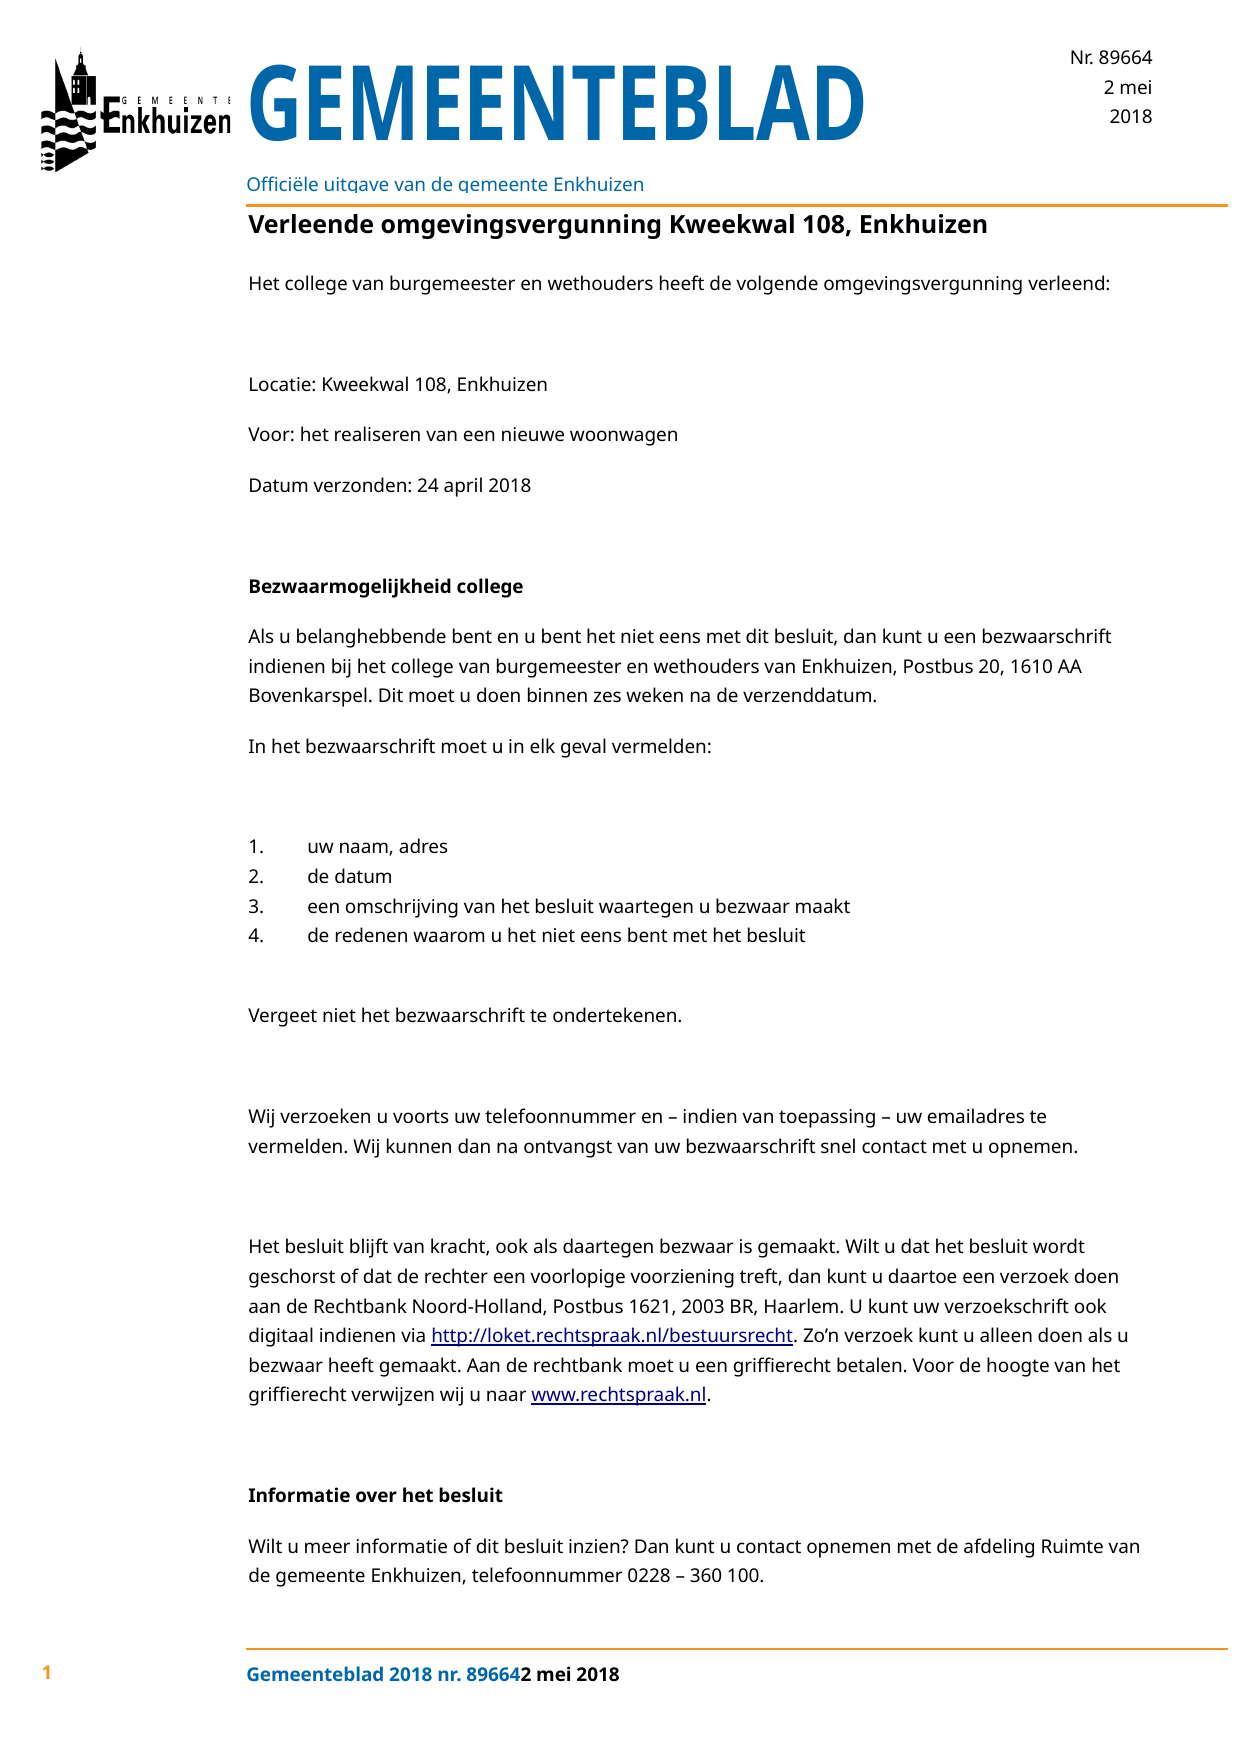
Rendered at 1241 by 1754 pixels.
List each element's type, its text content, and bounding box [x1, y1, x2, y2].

text Wilt u meer informatie of dit besluit inzien? Dan kunt u contact opnemen met de afdeling Ruimte van de gemeente Enkhuizen, telefoonnummer 0228 – 360 100. [248, 1533, 1152, 1588]
text Wij verzoeken u voorts uw telefoonnummer en – indien van toepassing – uw emailadres te vermelden. Wij kunnen dan na ontvangst van uw bezwaarschrift snel contact met u opnemen. [248, 1103, 1152, 1158]
text Als u belanghebbende bent en u bent het niet eens met dit besluit, dan kunt u een bezwaarschrift indienen bij het college van burgemeester en wethouders van Enkhuizen, Postbus 20, 1610 AA Bovenkarspel. Dit moet u doen binnen zes weken na de verzenddatum. [248, 623, 1152, 708]
list uw naam, adres [248, 834, 1152, 859]
list de redenen waarom u het niet eens bent met het besluit [248, 922, 1152, 948]
text Verleende omgevingsvergunning Kweekwal 108, Enkhuizen [248, 207, 1152, 241]
list een omschrijving van het besluit waartegen u bezwaar maakt [248, 893, 1152, 918]
text Datum verzonden: 24 april 2018 [248, 472, 1152, 498]
text Vergeet niet het bezwaarschrift te ondertekenen. [248, 1002, 1152, 1028]
list de datum [248, 863, 1152, 889]
text Locatie: Kweekwal 108, Enkhuizen [248, 371, 1152, 397]
text Het besluit blijft van kracht, ook als daartegen bezwaar is gemaakt. Wilt u dat het besluit wordt geschorst of dat de rechter een voorlopige voorziening treft, dan kunt u daartoe een verzoek doen aan de Rechtbank Noord-Holland, Postbus 1621, 2003 BR, Haarlem. U kunt uw verzoekschrift ook digitaal indienen via http://loket.rechtspraak.nl/bestuursrecht. Zo’n verzoek kunt u alleen doen als u bezwaar heeft gemaakt. Aan de rechtbank moet u een griffierecht betalen. Voor de hoogte van het griffierecht verwijzen wij u naar www.rechtspraak.nl. [248, 1234, 1152, 1407]
picture [41, 47, 231, 172]
text Bezwaarmogelijkheid college [248, 573, 1152, 598]
text Voor: het realiseren van een nieuwe woonwagen [248, 422, 1152, 447]
text Het college van burgemeester en wethouders heeft de volgende omgevingsvergunning verleend: [248, 270, 1152, 296]
text Informatie over het besluit [248, 1482, 1152, 1508]
text In het bezwaarschrift moet u in elk geval vermelden: [248, 733, 1152, 758]
